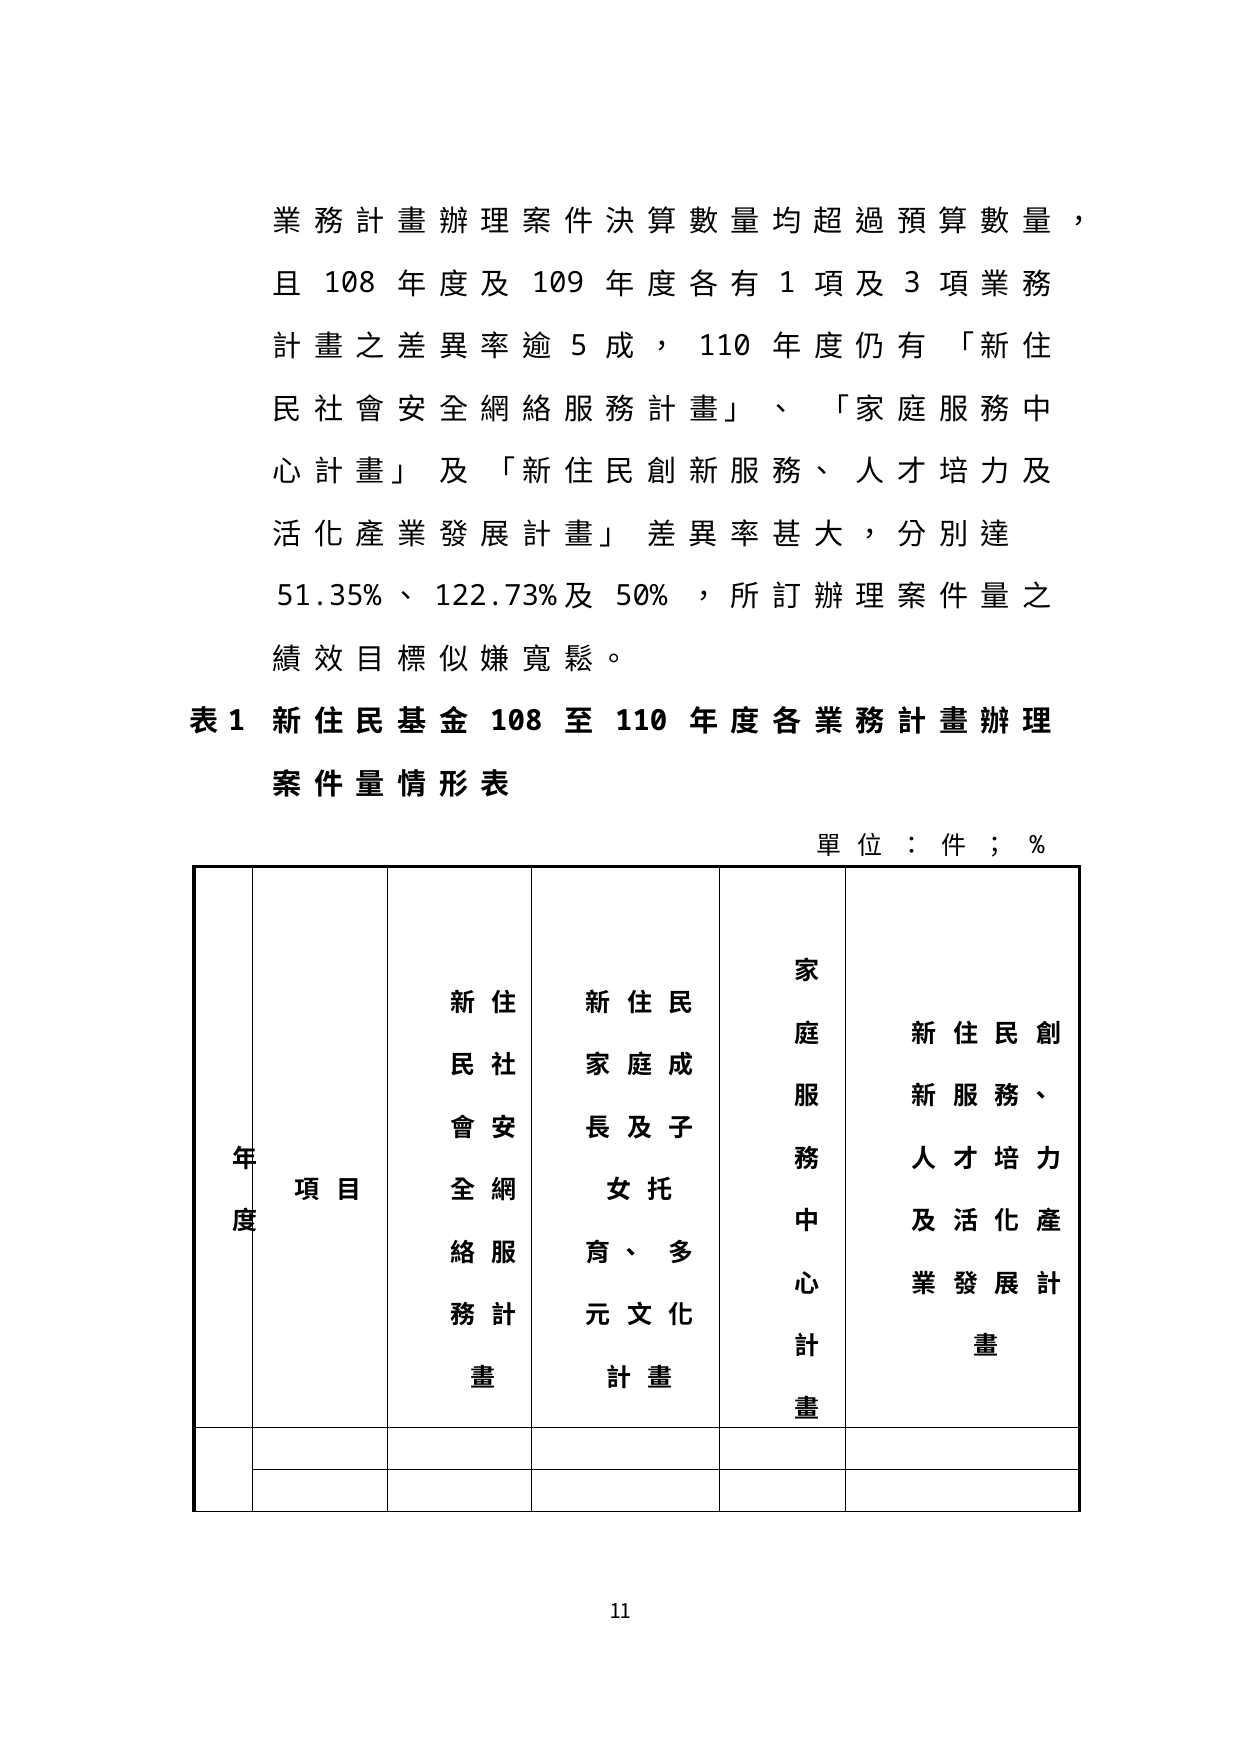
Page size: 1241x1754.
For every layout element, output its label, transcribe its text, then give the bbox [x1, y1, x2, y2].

table_cell 81 [846, 1470, 1078, 1511]
table_cell 107 [532, 1428, 719, 1468]
table_cell 37 [720, 1470, 845, 1511]
table_cell 108 [196, 1428, 252, 1511]
table_cell 22 [720, 1428, 845, 1468]
table_header 年度 [196, 868, 252, 1427]
text 單位：件；% [183, 802, 1058, 865]
table_header 新住民社會安全網絡服務計畫 [388, 868, 531, 1427]
text 表1 新住民基金108至110年度各業務計畫辦理案件量情形表 [183, 677, 1058, 802]
text 惟觀察新住民發展基金108至110年度各業務計畫辦理案件決算數量均超過預算數量，且108年度及109年度各有1項及3項業務計畫之差異率逾5成，110年度仍有「新住民社會安全網絡服務計畫」、「家庭服務中心計畫」及「新住民創新服務、人才培力及活化產業發展計畫」差異率甚大，分別達51.35%、122.73%及50%，所訂辦理案件量之績效目標似嫌寬鬆。 [242, 177, 1058, 677]
table_header 家庭服務中心計畫 [720, 868, 845, 1427]
table_cell 45 [388, 1470, 531, 1511]
table_cell 60 [846, 1428, 1078, 1468]
table_cell 32 [388, 1428, 531, 1468]
table_header 新住民創新服務、人才培力及活化產業發展計畫 [846, 868, 1078, 1427]
table_header 新住民家庭成長及子女托育、多元文化計畫 [532, 868, 719, 1427]
table_header 項目 [253, 868, 387, 1427]
table_cell 預算數量 [253, 1428, 387, 1468]
table_cell 138 [532, 1470, 719, 1511]
table_cell 決算數量 [253, 1470, 387, 1511]
